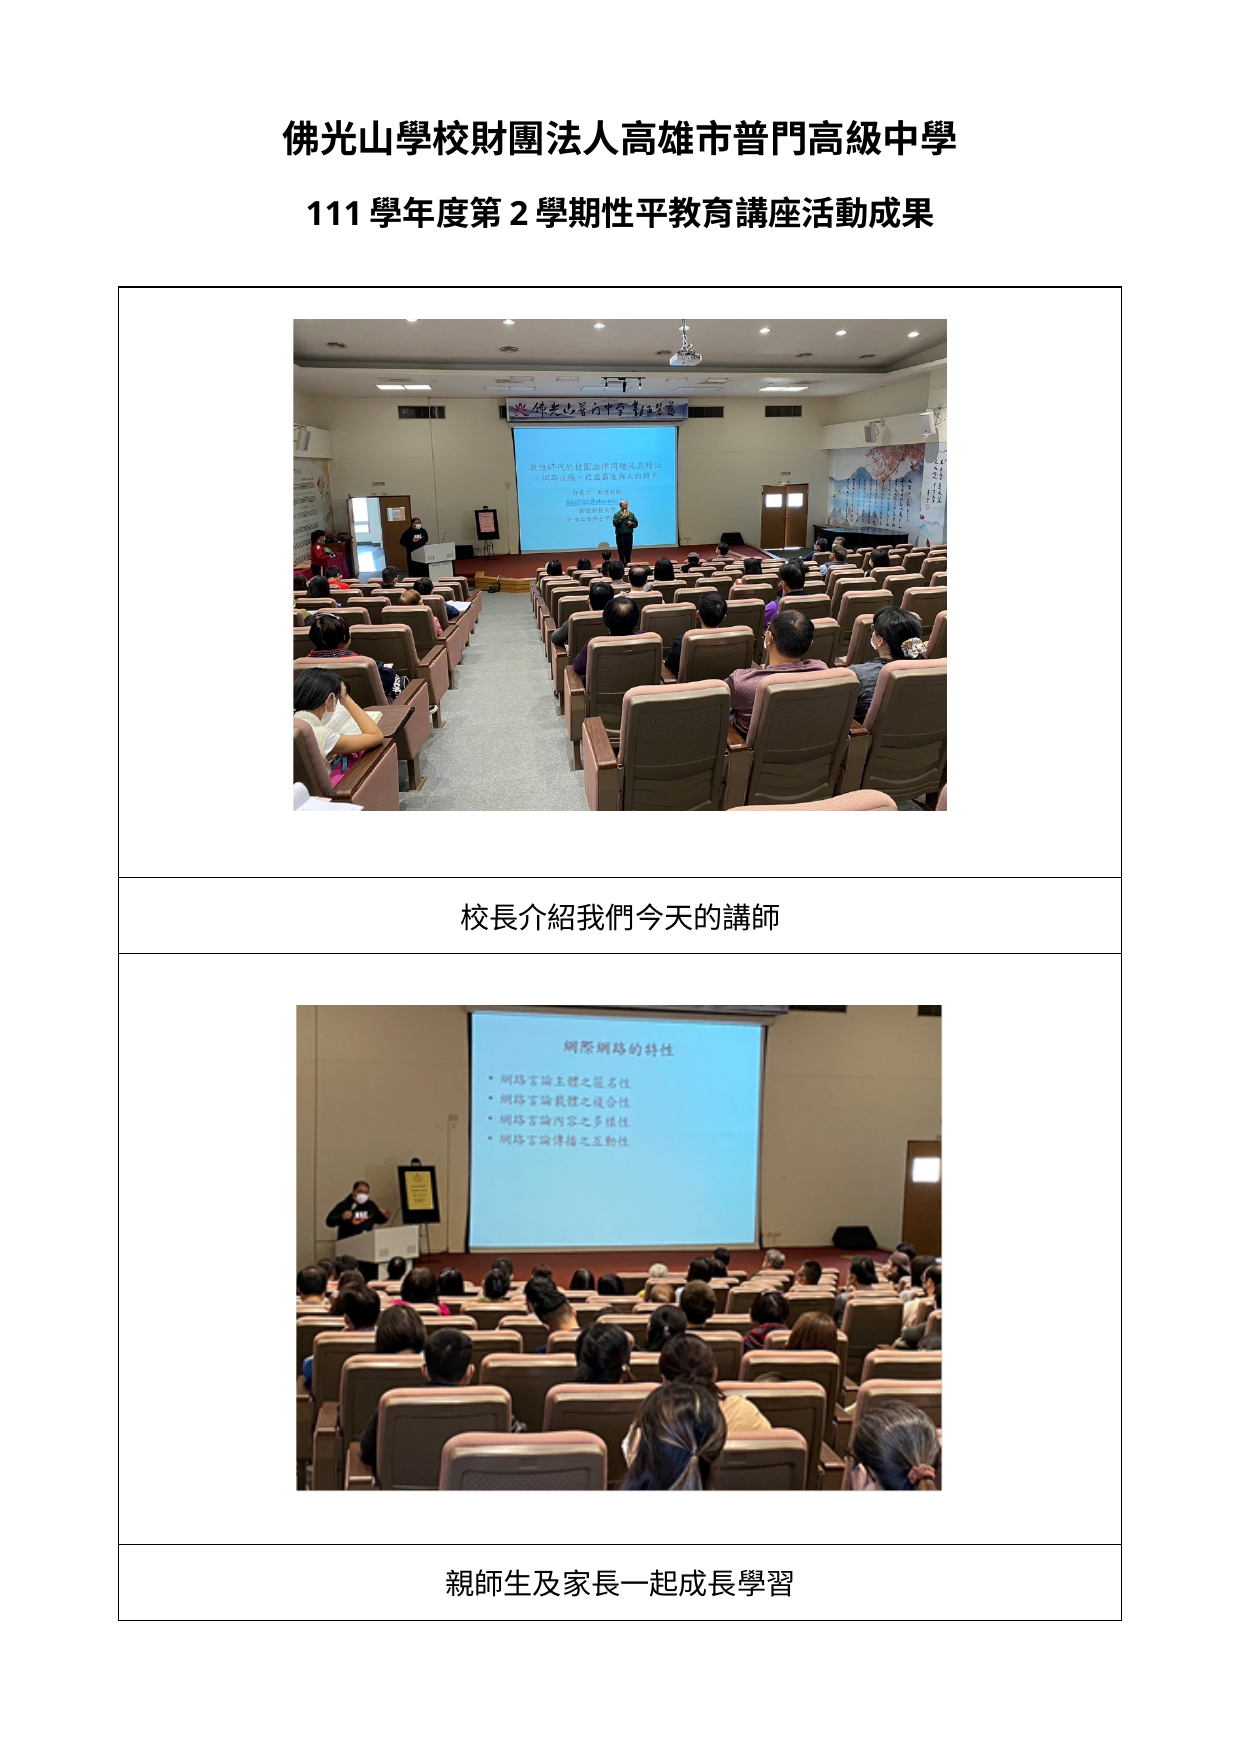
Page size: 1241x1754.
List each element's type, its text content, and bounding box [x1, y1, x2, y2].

table_cell [119, 954, 1121, 1543]
text 佛光山學校財團法人高雄市普門高級中學 [118, 99, 1122, 174]
picture [296, 1005, 944, 1493]
table_cell 親師生及家長一起成長學習 [119, 1545, 1121, 1619]
table_header [119, 288, 1121, 877]
table_cell 校長介紹我們今天的講師 [119, 878, 1121, 953]
picture [293, 319, 947, 811]
text 111學年度第2學期性平教育講座活動成果 [118, 174, 1122, 249]
